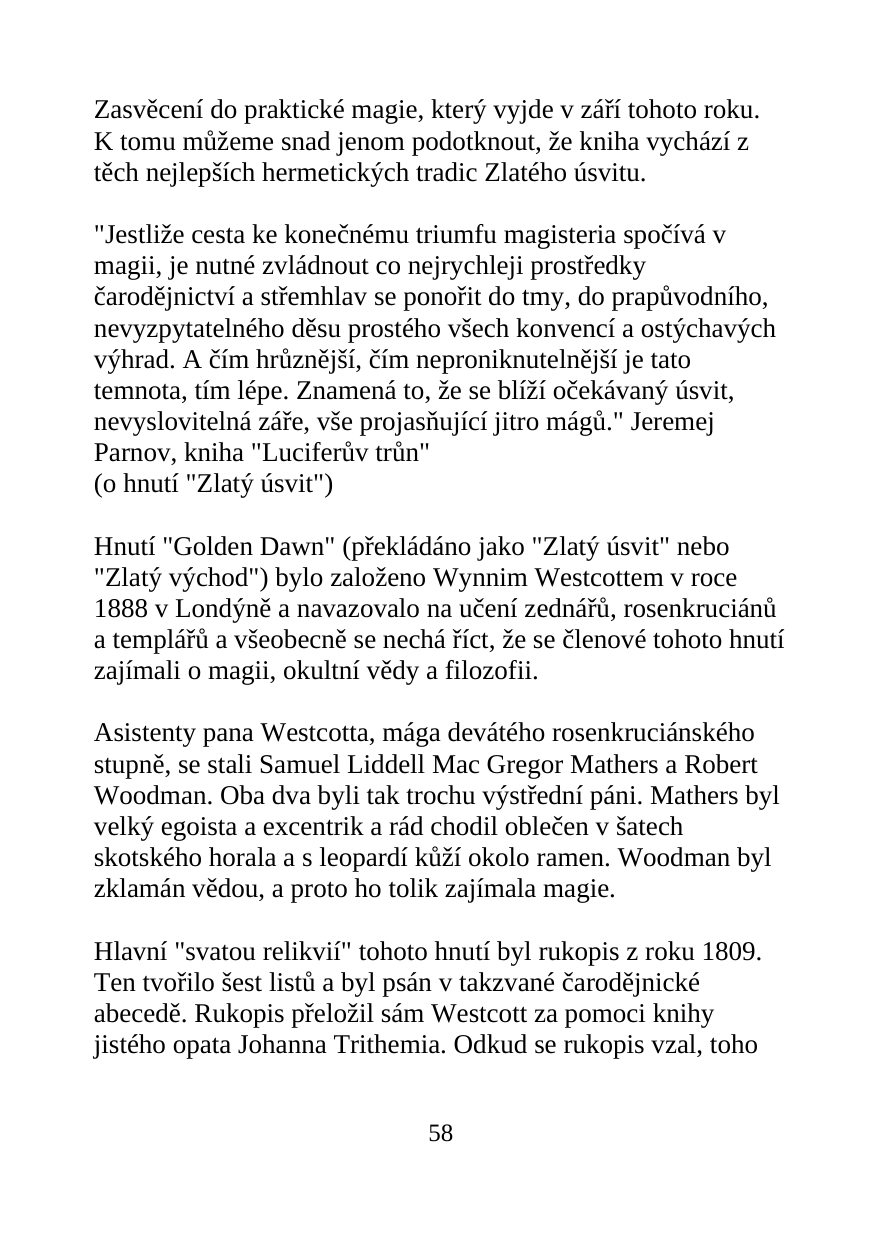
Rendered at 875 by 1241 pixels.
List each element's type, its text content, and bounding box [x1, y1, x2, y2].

text Zasvěcení do praktické magie, který vyjde v září tohoto roku. K tomu můžeme snad jenom podotknout, že kniha vychází z těch nejlepších hermetických tradic Zlatého úsvitu. "Jestliže cesta ke konečnému triumfu magisteria spočívá v magii, je nutné zvládnout co nejrychleji prostředky čarodějnictví a střemhlav se ponořit do tmy, do prapůvodního, nevyzpytatelného děsu prostého všech konvencí a ostýchavých výhrad. A čím hrůznější, čím neproniknutelnější je tato temnota, tím lépe. Znamená to, že se blíží očekávaný úsvit, nevyslovitelná záře, vše projasňující jitro mágů." Jeremej Parnov, kniha "Luciferův trůn" (o hnutí "Zlatý úsvit") Hnutí "Golden Dawn" (překládáno jako "Zlatý úsvit" nebo "Zlatý východ") bylo založeno Wynnim Westcottem v roce 1888 v Londýně a navazovalo na učení zednářů, rosenkruciánů a templářů a všeobecně se nechá říct, že se členové tohoto hnutí zajímali o magii, okultní vědy a filozofii. Asistenty pana Westcotta, mága devátého rosenkruciánského stupně, se stali Samuel Liddell Mac Gregor Mathers a Robert Woodman. Oba dva byli tak trochu výstřední páni. Mathers byl velký egoista a excentrik a rád chodil oblečen v šatech skotského horala a s leopardí kůží okolo ramen. Woodman byl zklamán vědou, a proto ho tolik zajímala magie. Hlavní "svatou relikvií" tohoto hnutí byl rukopis z roku 1809. Ten tvořilo šest listů a byl psán v takzvané čarodějnické abecedě. Rukopis přeložil sám Westcott za pomoci knihy jistého opata Johanna Trithemia. Odkud se rukopis vzal, toho [94, 94, 787, 1059]
